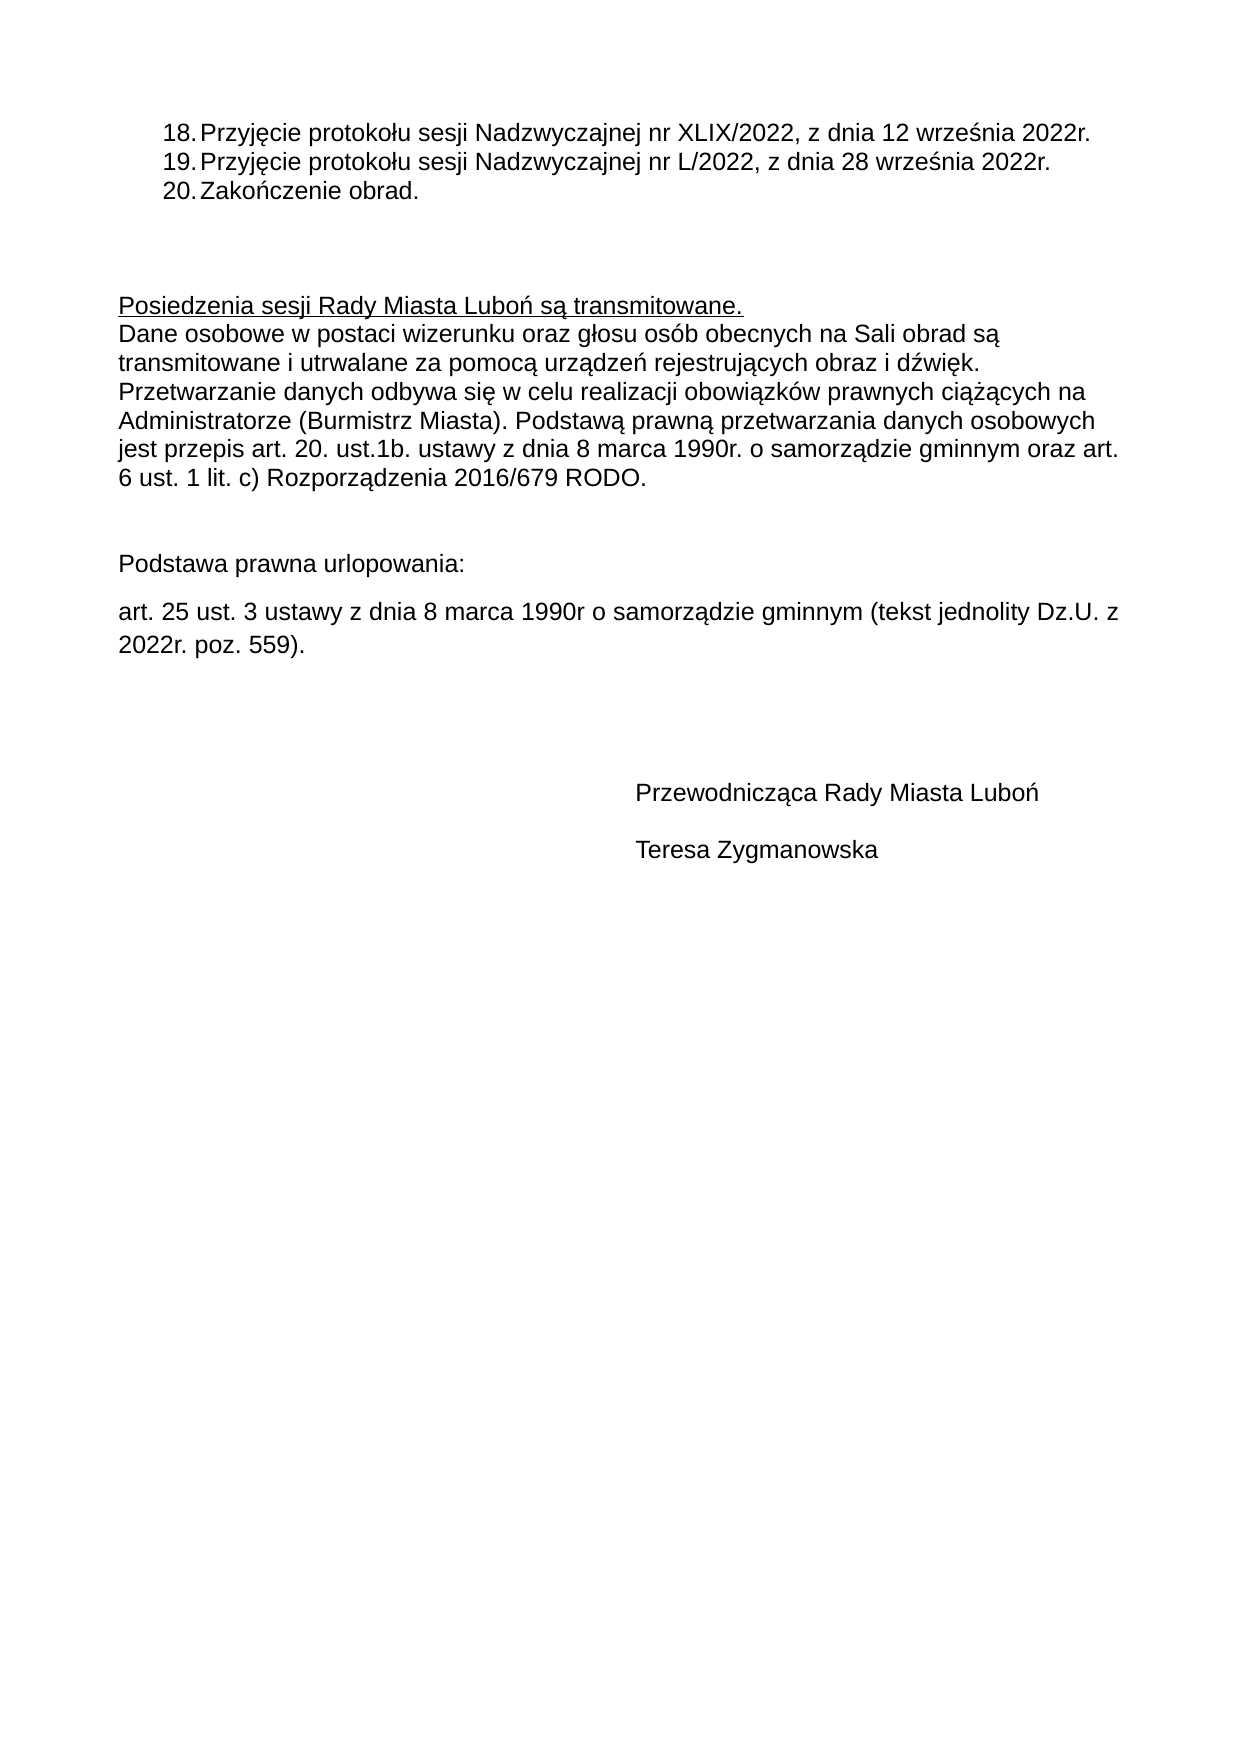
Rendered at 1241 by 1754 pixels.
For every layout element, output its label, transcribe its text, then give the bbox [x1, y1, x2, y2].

list Przyjęcie protokołu sesji Nadzwyczajnej nr XLIX/2022, z dnia 12 września 2022r. [162, 118, 1122, 147]
list Zakończenie obrad. [162, 176, 1122, 204]
list Przyjęcie protokołu sesji Nadzwyczajnej nr L/2022, z dnia 28 września 2022r. [162, 147, 1122, 176]
text Przewodnicząca Rady Miasta Luboń [118, 778, 1122, 807]
text Teresa Zygmanowska [118, 836, 1122, 864]
text Posiedzenia sesji Rady Miasta Luboń są transmitowane. [118, 291, 1122, 319]
text Podstawa prawna urlopowania: [118, 549, 1122, 578]
text Dane osobowe w postaci wizerunku oraz głosu osób obecnych na Sali obrad są transmitowane i utrwalane za pomocą urządzeń rejestrujących obraz i dźwięk. Przetwarzanie danych odbywa się w celu realizacji obowiązków prawnych ciążących na Administratorze (Burmistrz Miasta). Podstawą prawną przetwarzania danych osobowych jest przepis art. 20. ust.1b. ustawy z dnia 8 marca 1990r. o samorządzie gminnym oraz art. 6 ust. 1 lit. c) Rozporządzenia 2016/679 RODO. [118, 319, 1122, 492]
text art. 25 ust. 3 ustawy z dnia 8 marca 1990r o samorządzie gminnym (tekst jednolity Dz.U. z 2022r. poz. 559). [118, 597, 1122, 659]
